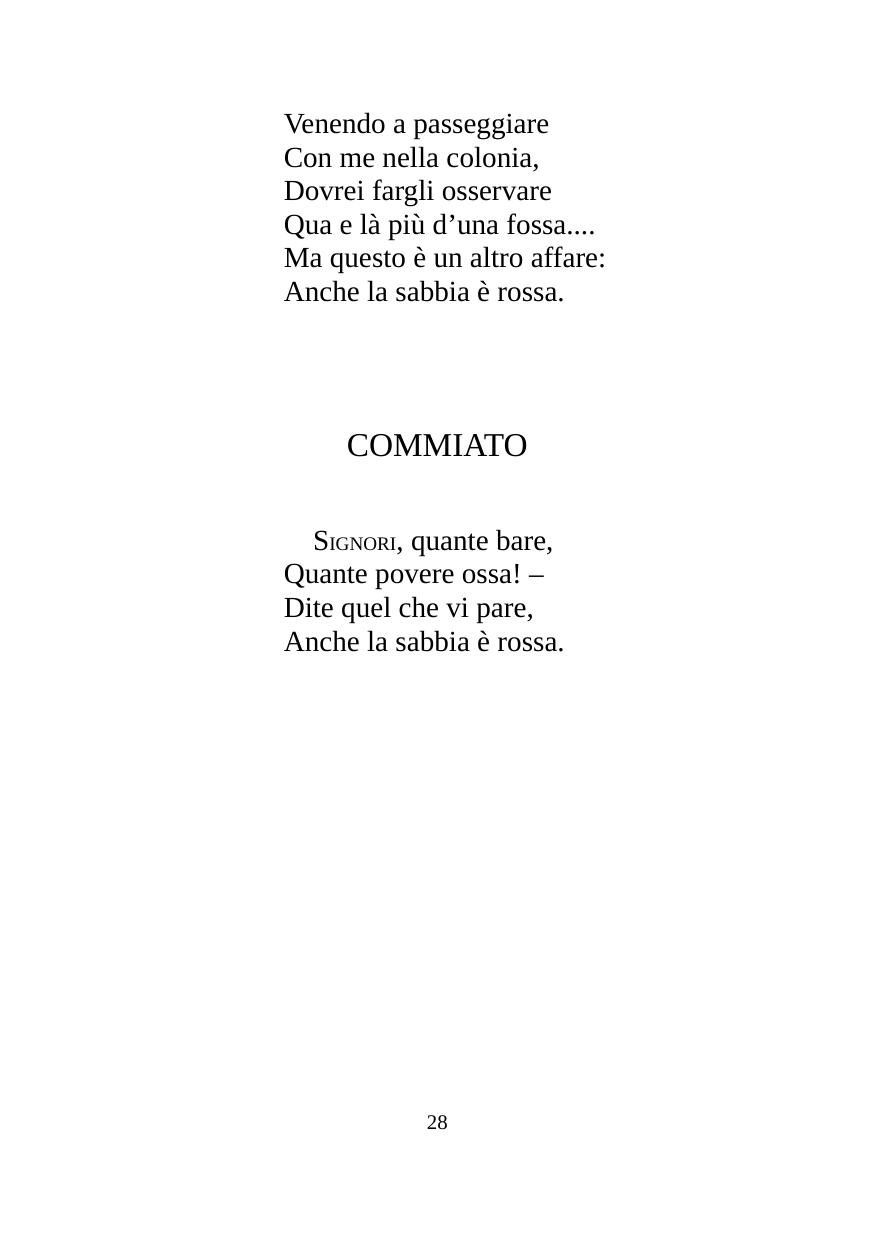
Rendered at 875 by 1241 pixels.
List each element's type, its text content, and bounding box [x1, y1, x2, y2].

text Con me nella colonia, [283, 140, 768, 173]
text Anche la sabbia è rossa. [283, 624, 768, 657]
text Qua e là più d’una fossa.... [283, 207, 768, 240]
text Ma questo è un altro affare: [283, 240, 768, 274]
text COMMIATO [106, 426, 768, 464]
text Dovrei fargli osservare [283, 173, 768, 207]
text Venendo a passeggiare [283, 106, 768, 140]
text Signori, quante bare, [283, 523, 768, 557]
text Dite quel che vi pare, [283, 590, 768, 624]
text Anche la sabbia è rossa. [283, 274, 768, 307]
text Quante povere ossa! – [283, 557, 768, 590]
